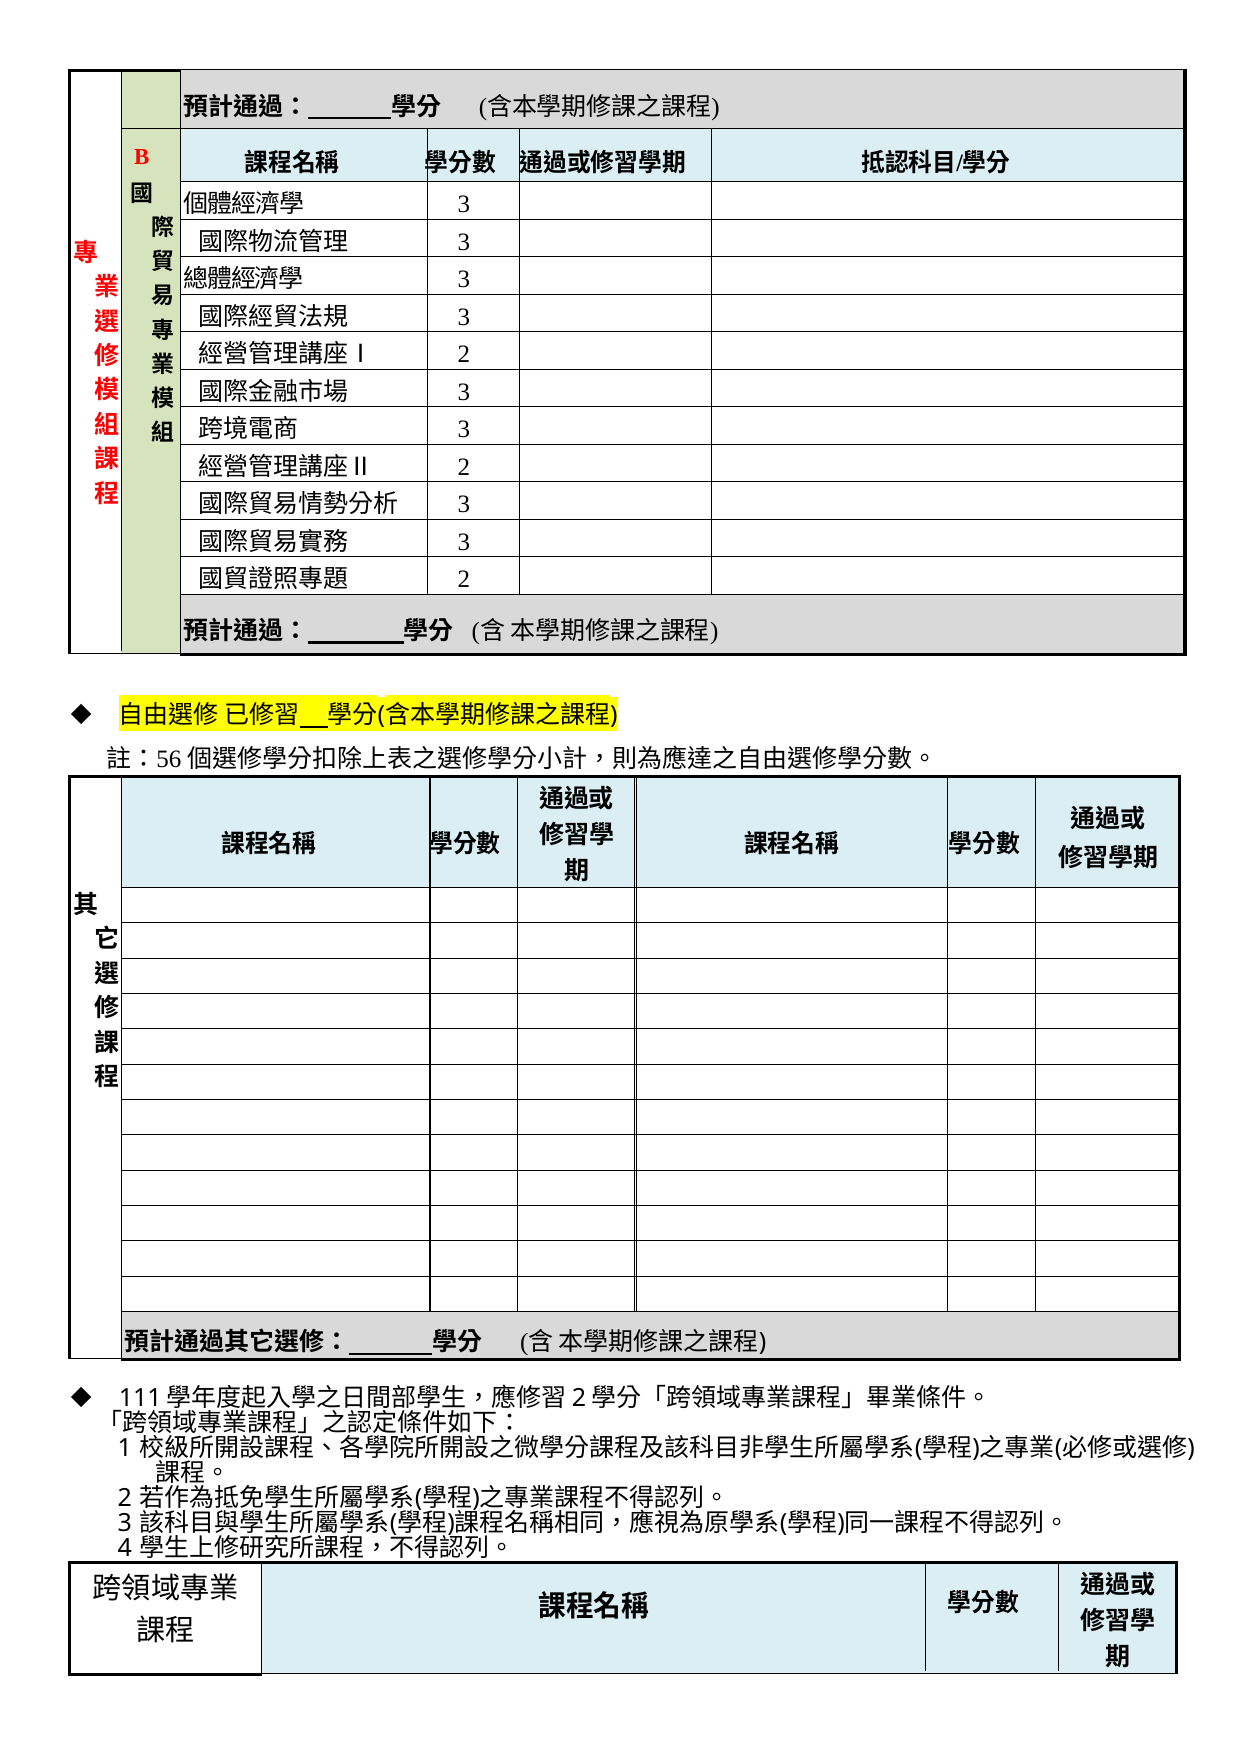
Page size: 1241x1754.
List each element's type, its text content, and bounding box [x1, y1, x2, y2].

table_cell [122, 1029, 429, 1064]
table_cell [1036, 1171, 1178, 1205]
table_cell [637, 923, 947, 957]
table_cell 3 [428, 370, 519, 406]
table_cell 個體經濟學 [181, 182, 427, 219]
table_header 課程名稱 [122, 778, 429, 887]
table_cell [712, 520, 1183, 556]
table_cell [122, 959, 429, 993]
table_cell [520, 557, 711, 594]
table_cell [520, 295, 711, 331]
table_cell 總體經濟學 [181, 257, 427, 294]
table_cell [518, 1241, 634, 1276]
table_cell 3 [428, 520, 519, 556]
table_cell 3 [428, 482, 519, 519]
table_cell [712, 182, 1183, 219]
table_cell [431, 959, 517, 993]
table_cell 3 [428, 182, 519, 219]
table_cell B 國際貿易專業模組 [121, 129, 180, 653]
table_cell [1036, 888, 1178, 922]
table_cell [431, 888, 517, 922]
table_cell [1036, 1135, 1178, 1169]
table_cell [520, 182, 711, 219]
table_cell [518, 1171, 634, 1205]
table_cell [431, 1241, 517, 1276]
table_cell [1036, 1100, 1178, 1134]
table_cell 2 [428, 445, 519, 481]
table_cell [520, 370, 711, 406]
table_cell [1036, 1206, 1178, 1240]
table_cell [948, 1171, 1035, 1205]
table_cell [520, 257, 711, 294]
table_header 通過或 修習學期 [518, 778, 634, 887]
table_cell [712, 220, 1183, 256]
table_cell [431, 1206, 517, 1240]
list 111學年度起入學之日間部學生，應修習2學分「跨領域專業課程」畢業條件。 [69, 1386, 1196, 1411]
table_cell 通過或修習學期 [520, 129, 711, 181]
text 「跨領域專業課程」之認定條件如下： [97, 1411, 1196, 1436]
table_cell [948, 1065, 1035, 1099]
table_cell [637, 1065, 947, 1099]
table_cell [520, 482, 711, 519]
table_cell [712, 332, 1183, 369]
table_cell [948, 959, 1035, 993]
table_header 通過或 修習學期 [1036, 778, 1178, 887]
table_cell [518, 959, 634, 993]
table_cell [431, 1065, 517, 1099]
table_cell [637, 888, 947, 922]
table_cell 跨境電商 [181, 407, 427, 444]
table_cell [122, 1206, 429, 1240]
table_cell [948, 994, 1035, 1028]
table_cell [637, 1206, 947, 1240]
table_cell [712, 445, 1183, 481]
table_cell [1036, 1065, 1178, 1099]
table_cell [712, 482, 1183, 519]
table_cell 3 [428, 295, 519, 331]
list 校級所開設課程、各學院所開設之微學分課程及該科目非學生所屬學系(學程)之專業(必修或選修)課程。 [117, 1436, 1196, 1486]
table_cell 預計通過： 學分 (含 本學期修課之課程) [181, 595, 1183, 653]
table_header 通過或 修習學期 [1059, 1564, 1175, 1673]
table_cell 2 [428, 332, 519, 369]
table_cell [948, 923, 1035, 957]
table_cell [948, 888, 1035, 922]
table_header 課程名稱 [637, 778, 947, 887]
table_header 課程名稱 [262, 1564, 926, 1673]
table_cell [518, 1029, 634, 1064]
table_header 學分數 [431, 778, 517, 887]
table_cell [712, 557, 1183, 594]
table_cell 預計通過： 學分 (含本學期修課之課程) [181, 70, 1183, 128]
table_cell [122, 888, 429, 922]
table_cell 預計通過其它選修： 學分 (含 本學期修課之課程) [122, 1312, 1178, 1358]
table_cell [122, 923, 429, 957]
table_cell [431, 1100, 517, 1134]
table_cell 3 [428, 407, 519, 444]
table_cell [637, 1100, 947, 1134]
table_header 學分數 [948, 778, 1035, 887]
table_cell 課程名稱 [181, 129, 427, 181]
table_cell 國際物流管理 [181, 220, 427, 256]
table_header 其它選修課程 [71, 778, 121, 1358]
table_cell [1036, 1277, 1178, 1311]
table_cell [122, 994, 429, 1028]
table_cell 經營管理講座Ⅱ [181, 445, 427, 481]
table_cell [431, 1135, 517, 1169]
table_cell 經營管理講座Ⅰ [181, 332, 427, 369]
table_cell [948, 1029, 1035, 1064]
table_cell [122, 1277, 429, 1311]
table_cell 國際經貿法規 [181, 295, 427, 331]
table_header 跨領域專業 課程 [71, 1564, 261, 1673]
table_cell [520, 520, 711, 556]
table_cell [520, 220, 711, 256]
table_cell [948, 1100, 1035, 1134]
text 註：56 個選修學分扣除上表之選修學分小計，則為應達之自由選修學分數。 [106, 739, 1196, 775]
table_cell [520, 445, 711, 481]
list 若作為抵免學生所屬學系(學程)之專業課程不得認列。 [117, 1486, 1196, 1511]
table_cell 國際貿易情勢分析 [181, 482, 427, 519]
table_cell [431, 994, 517, 1028]
table_cell [712, 257, 1183, 294]
table_cell [122, 1100, 429, 1134]
table_cell [637, 1277, 947, 1311]
table_cell [637, 959, 947, 993]
table_cell [948, 1241, 1035, 1276]
table_cell [518, 1277, 634, 1311]
table_cell [637, 1135, 947, 1169]
table_cell [1036, 923, 1178, 957]
table_cell [518, 1065, 634, 1099]
table_cell [948, 1206, 1035, 1240]
table_cell [122, 1171, 429, 1205]
table_cell [948, 1135, 1035, 1169]
table_cell [518, 1100, 634, 1134]
table_cell [431, 1277, 517, 1311]
table_cell [122, 1065, 429, 1099]
table_cell [637, 1241, 947, 1276]
table_cell [518, 1206, 634, 1240]
table_cell [122, 1241, 429, 1276]
table_cell [431, 923, 517, 957]
table_cell 3 [428, 220, 519, 256]
list 自由選修 已修習 學分(含本學期修課之課程) [69, 695, 1196, 731]
table_cell [518, 994, 634, 1028]
table_cell [518, 888, 634, 922]
table_cell [431, 1171, 517, 1205]
table_cell [712, 295, 1183, 331]
table_cell 2 [428, 557, 519, 594]
table_cell [712, 407, 1183, 444]
table_cell [948, 1277, 1035, 1311]
table_cell [520, 407, 711, 444]
table_cell 抵認科目/學分 [712, 129, 1183, 181]
table_cell 學分數 [428, 129, 519, 181]
table_cell [637, 1029, 947, 1064]
table_cell [1036, 1029, 1178, 1064]
table_cell [1036, 994, 1178, 1028]
table_header [122, 72, 180, 128]
table_cell [520, 332, 711, 369]
table_cell 國貿證照專題 [181, 557, 427, 594]
table_cell [518, 923, 634, 957]
table_cell 國際貿易實務 [181, 520, 427, 556]
table_cell [122, 1135, 429, 1169]
table_header 學分數 [926, 1564, 1059, 1673]
table_cell [1036, 959, 1178, 993]
table_cell 國際金融市場 [181, 370, 427, 406]
table_cell [431, 1029, 517, 1064]
list 學生上修研究所課程，不得認列。 [117, 1536, 1196, 1561]
table_cell [518, 1135, 634, 1169]
list 該科目與學生所屬學系(學程)課程名稱相同，應視為原學系(學程)同一課程不得認列。 [117, 1511, 1196, 1536]
table_cell [712, 370, 1183, 406]
table_cell [1036, 1241, 1178, 1276]
table_cell 3 [428, 257, 519, 294]
table_cell [637, 1171, 947, 1205]
table_header 專業選修模組課程 [71, 72, 121, 653]
table_cell [637, 994, 947, 1028]
